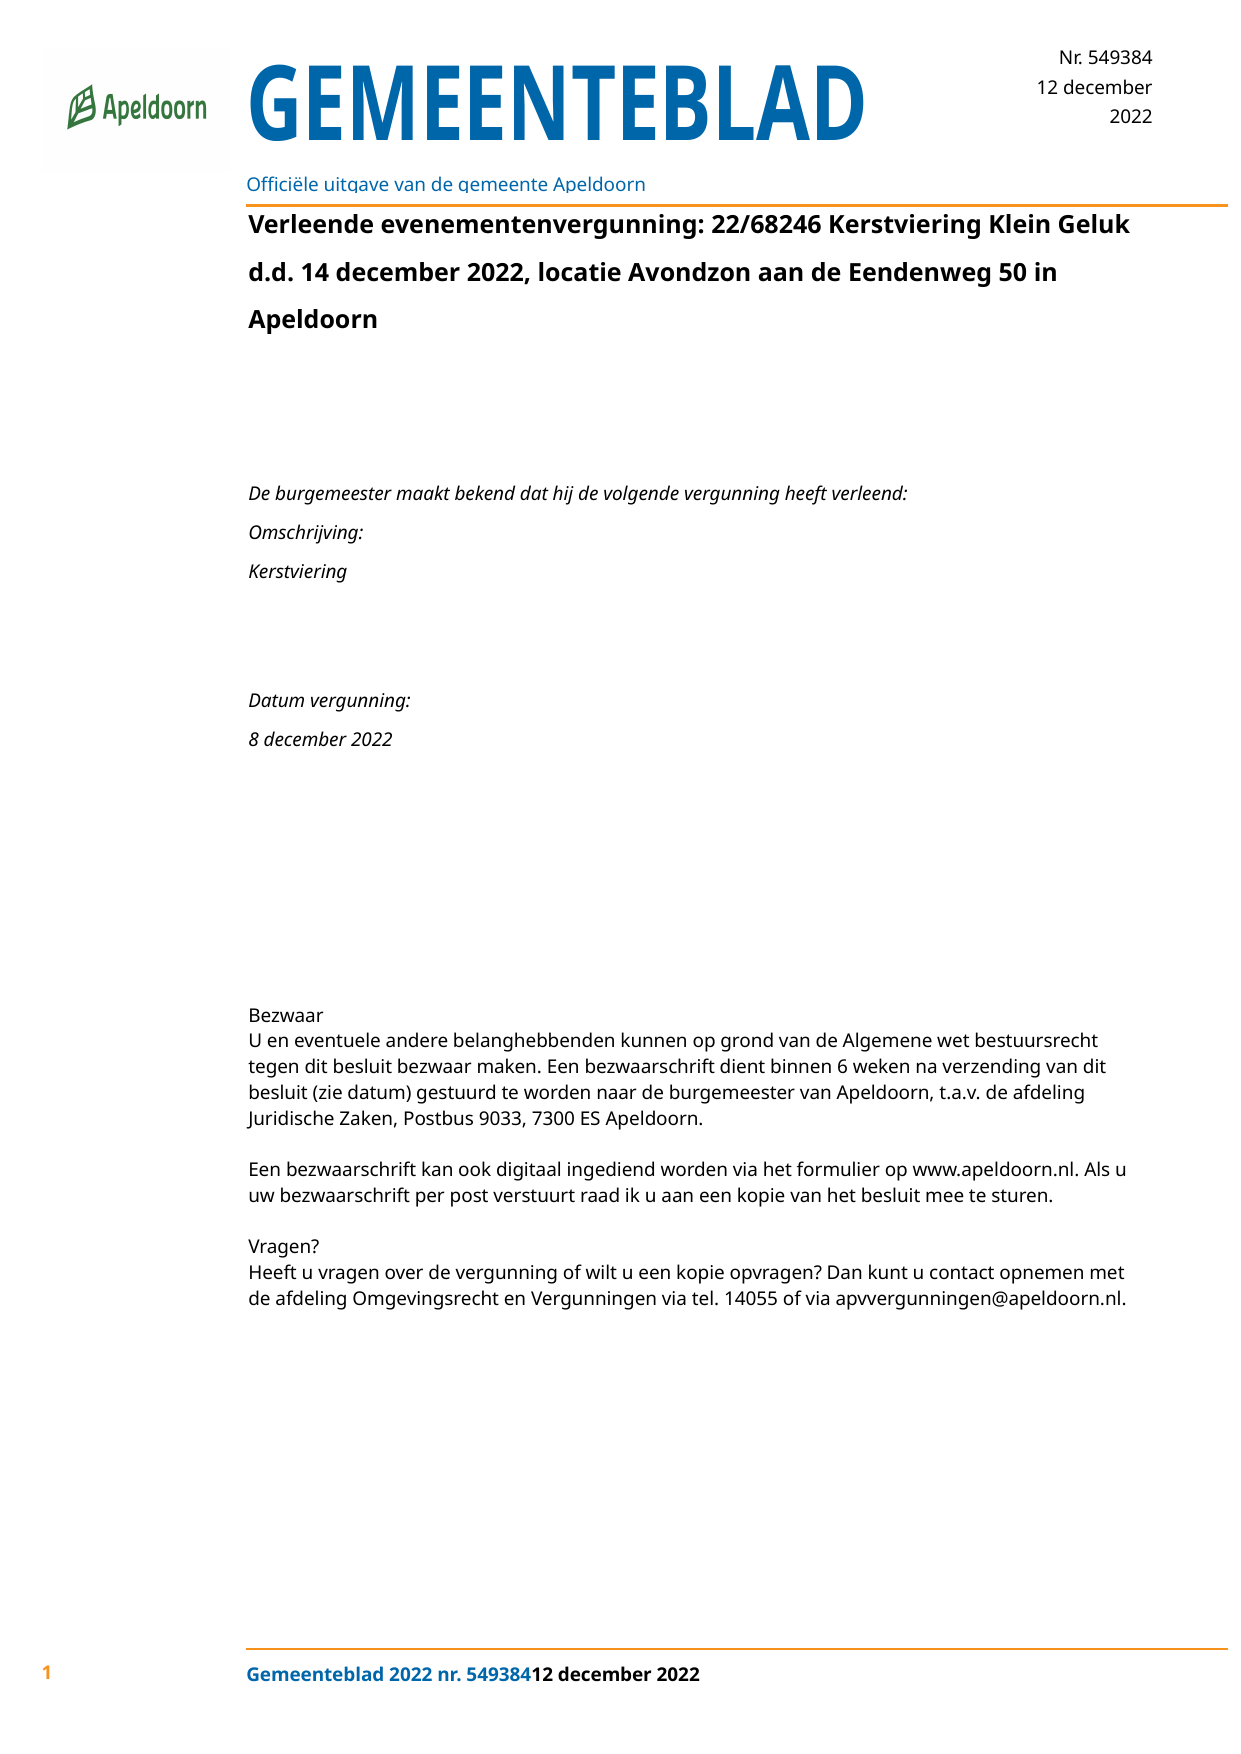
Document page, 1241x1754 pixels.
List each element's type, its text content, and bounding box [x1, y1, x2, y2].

text 8 december 2022 [248, 727, 1152, 752]
text Verleende evenementenvergunning: 22/68246 Kerstviering Klein Geluk d.d. 14 december 2022, locatie Avondzon aan de Eendenweg 50 in Apeldoorn [248, 207, 1152, 336]
text Bezwaar [248, 1002, 1152, 1028]
text Een bezwaarschrift kan ook digitaal ingediend worden via het formulier op www.apeldoorn.nl. Als u uw bezwaarschrift per post verstuurt raad ik u aan een kopie van het besluit mee te sturen. [248, 1156, 1152, 1208]
picture [41, 47, 231, 172]
text Kerstviering [248, 558, 1152, 584]
text Heeft u vragen over de vergunning of wilt u een kopie opvragen? Dan kunt u contact opnemen met de afdeling Omgevingsrecht en Vergunningen via tel. 14055 of via apvvergunningen@apeldoorn.nl. [248, 1259, 1152, 1311]
text U en eventuele andere belanghebbenden kunnen op grond van de Algemene wet bestuursrecht tegen dit besluit bezwaar maken. Een bezwaarschrift dient binnen 6 weken na verzending van dit besluit (zie datum) gestuurd te worden naar de burgemeester van Apeldoorn, t.a.v. de afdeling Juridische Zaken, Postbus 9033, 7300 ES Apeldoorn. [248, 1028, 1152, 1131]
text Omschrijving: [248, 519, 1152, 545]
text Vragen? [248, 1233, 1152, 1259]
text Datum vergunning: [248, 687, 1152, 713]
text De burgemeester maakt bekend dat hij de volgende vergunning heeft verleend: [248, 480, 1152, 506]
